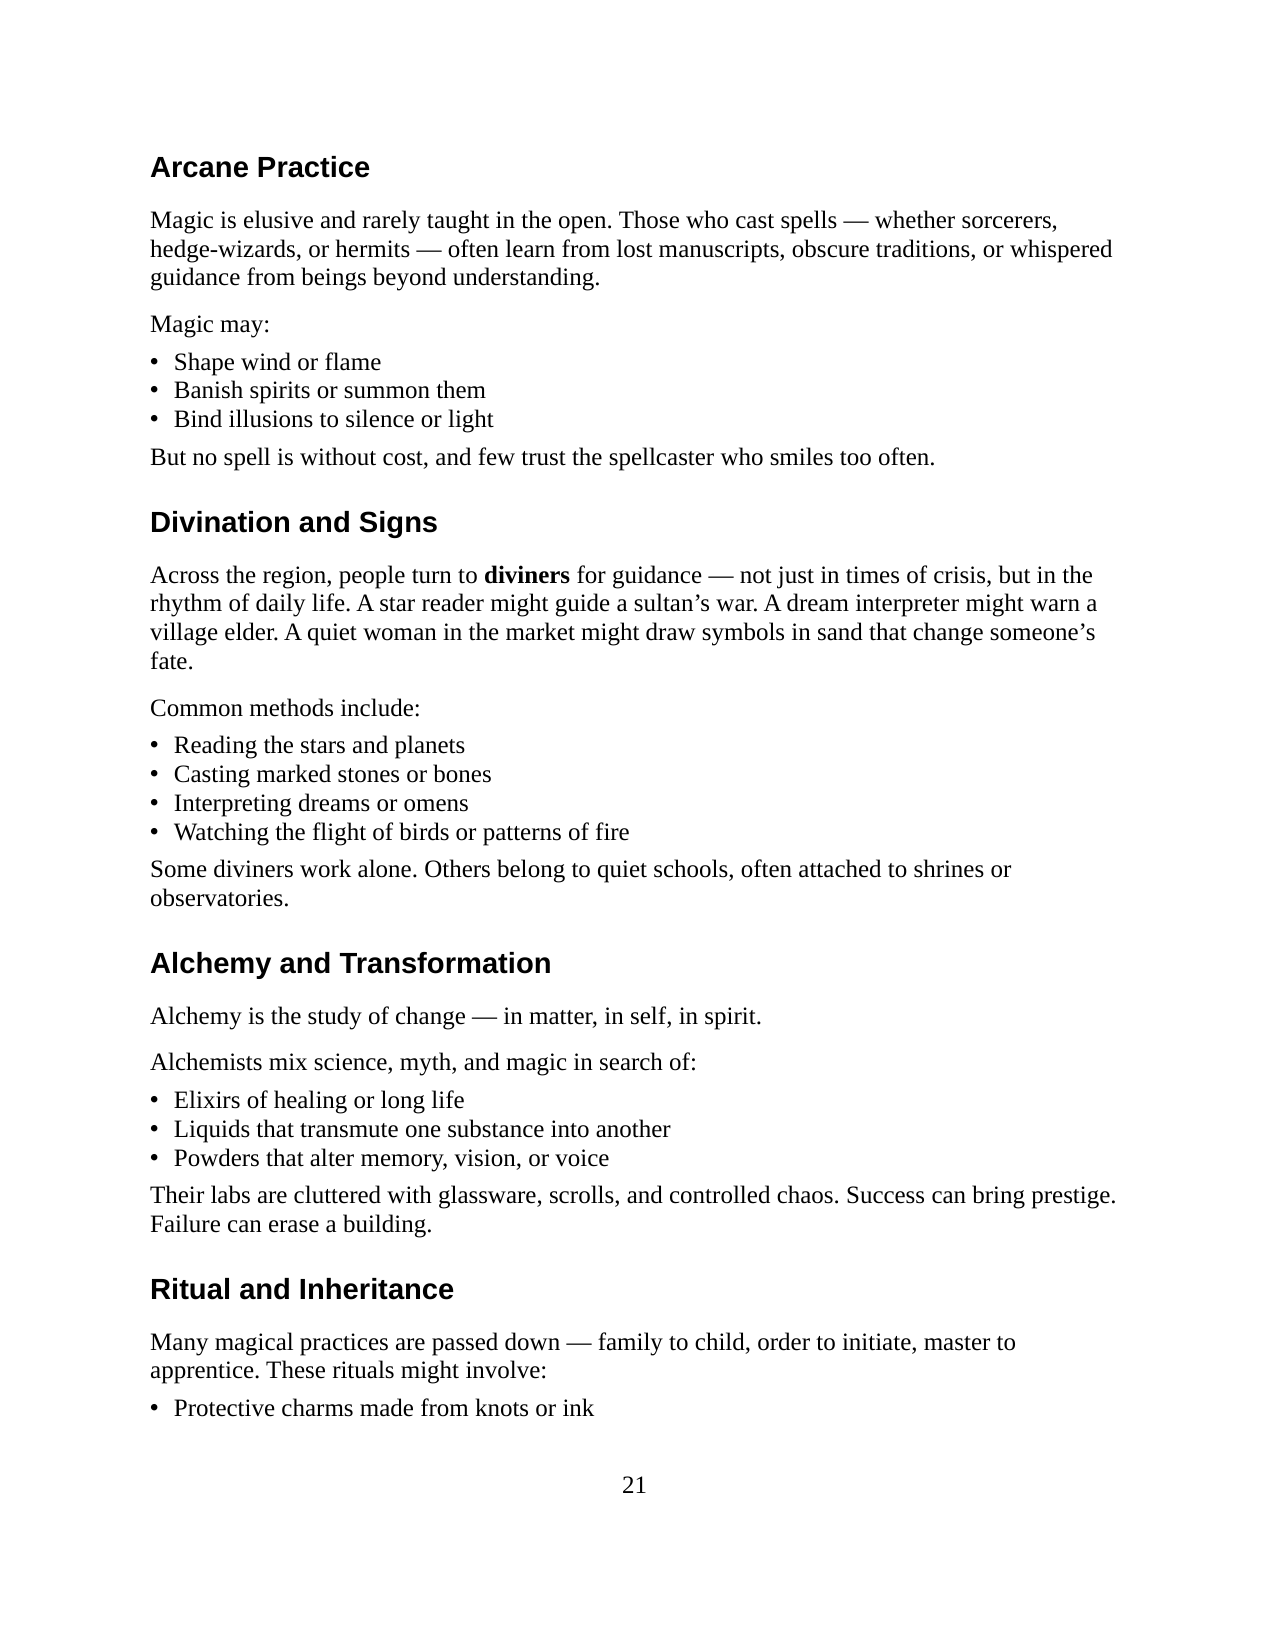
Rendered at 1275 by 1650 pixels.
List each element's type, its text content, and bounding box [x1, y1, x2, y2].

list Elixirs of healing or long life [150, 1085, 1125, 1114]
list Shape wind or flame [150, 347, 1125, 376]
text But no spell is without cost, and few trust the spellcaster who smiles too often. [150, 442, 1125, 471]
text Alchemists mix science, myth, and magic in search of: [150, 1047, 1125, 1076]
text Magic may: [150, 309, 1125, 338]
list Interpreting dreams or omens [150, 788, 1125, 817]
subtitle Alchemy and Transformation [150, 946, 1125, 979]
list Watching the flight of birds or patterns of fire [150, 817, 1125, 845]
list Casting marked stones or bones [150, 759, 1125, 788]
list Bind illusions to silence or light [150, 404, 1125, 433]
text Some diviners work alone. Others belong to quiet schools, often attached to shrines or observatories. [150, 854, 1125, 912]
text Magic is elusive and rarely taught in the open. Those who cast spells — whether sorcerers, hedge-wizards, or hermits — often learn from lost manuscripts, obscure traditions, or whispered guidance from beings beyond understanding. [150, 205, 1125, 291]
text Many magical practices are passed down — family to child, order to initiate, master to apprentice. These rituals might involve: [150, 1327, 1125, 1384]
text Across the region, people turn to diviners for guidance — not just in times of crisis, but in the rhythm of daily life. A star reader might guide a sultan’s war. A dream interpreter might warn a village elder. A quiet woman in the market might draw symbols in sand that change someone’s fate. [150, 560, 1125, 675]
list Banish spirits or summon them [150, 376, 1125, 404]
list Reading the stars and planets [150, 730, 1125, 759]
subtitle Divination and Signs [150, 505, 1125, 538]
text Alchemy is the study of change — in matter, in self, in spirit. [150, 1001, 1125, 1029]
text Common methods include: [150, 693, 1125, 721]
list Liquids that transmute one substance into another [150, 1114, 1125, 1143]
list Powders that alter memory, vision, or voice [150, 1143, 1125, 1171]
subtitle Arcane Practice [150, 150, 1125, 183]
list Protective charms made from knots or ink [150, 1393, 1125, 1422]
subtitle Ritual and Inheritance [150, 1272, 1125, 1305]
text Their labs are cluttered with glassware, scrolls, and controlled chaos. Success can bring prestige. Failure can erase a building. [150, 1180, 1125, 1238]
